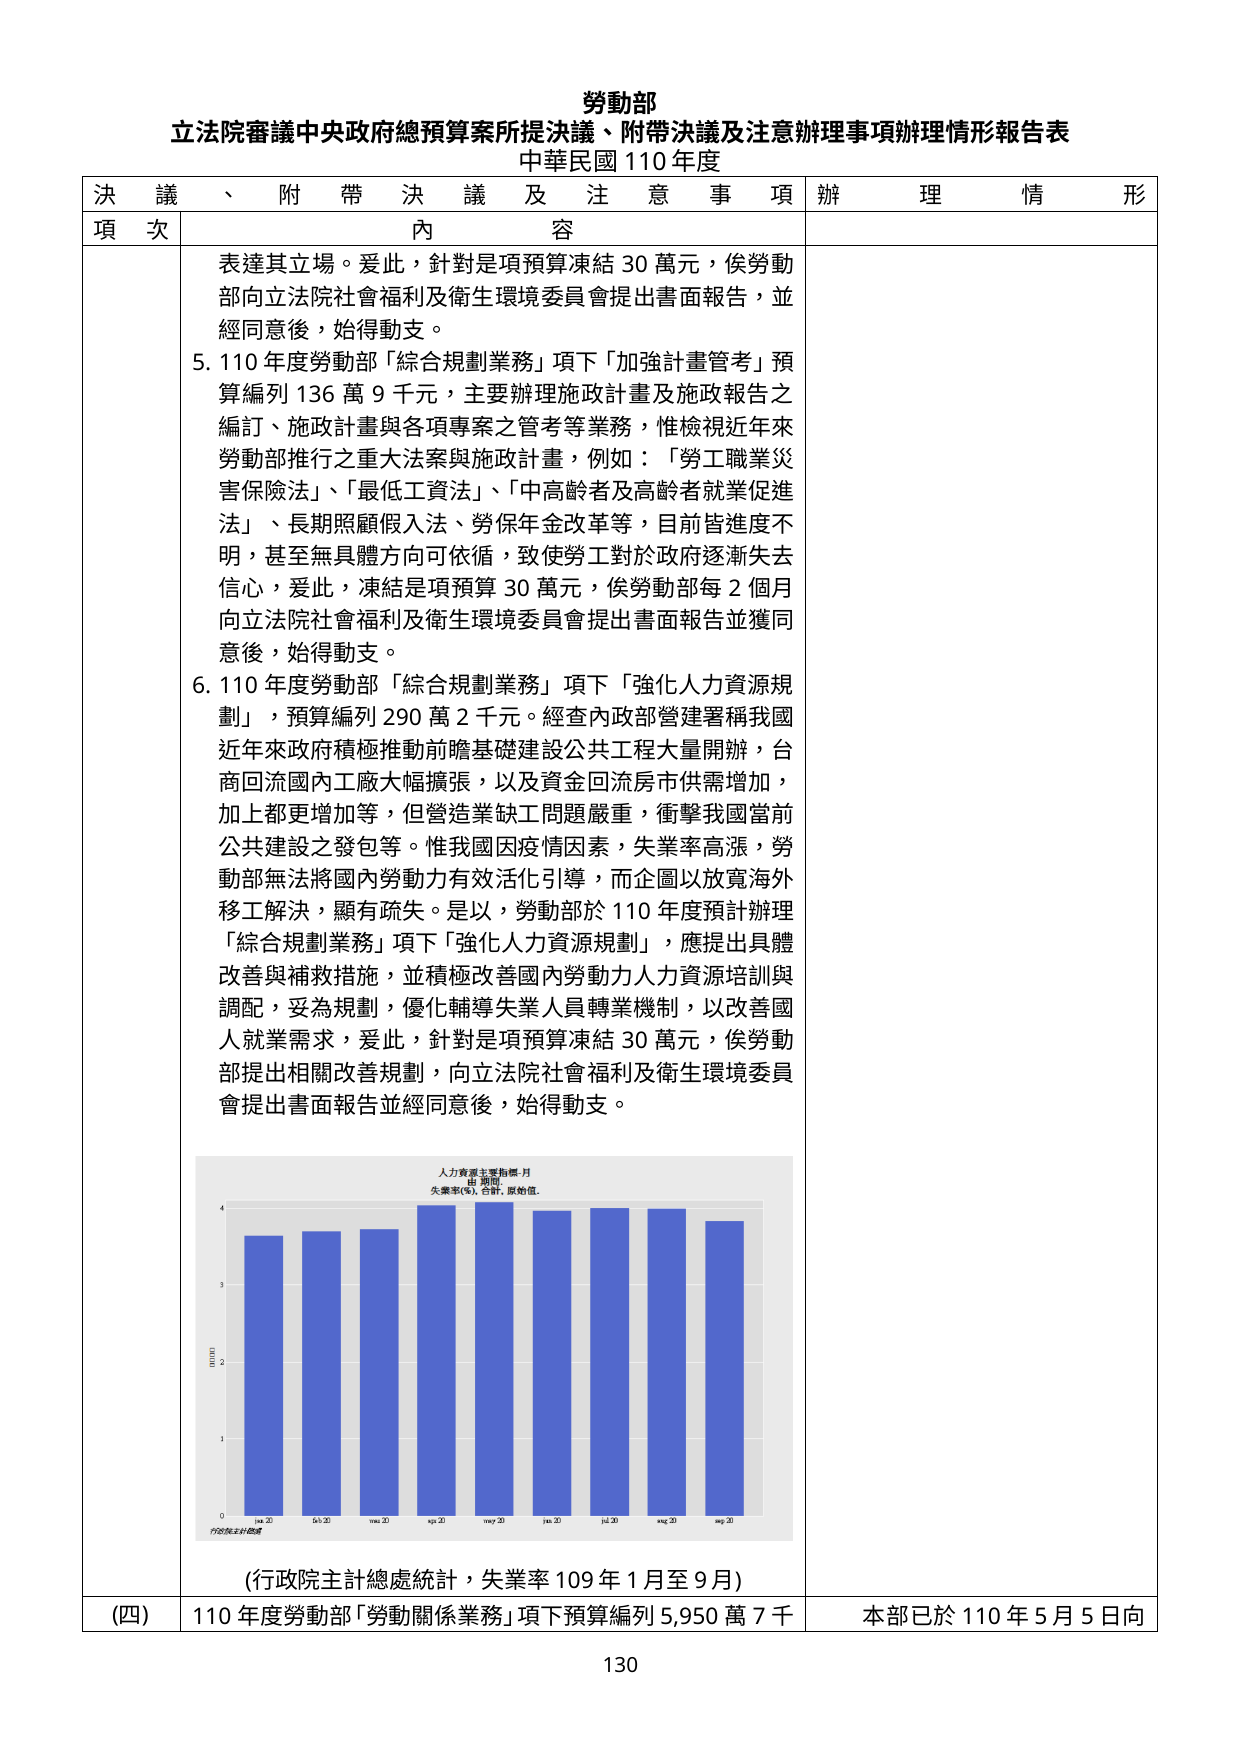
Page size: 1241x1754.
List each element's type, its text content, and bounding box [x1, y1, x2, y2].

table_cell (四) [83, 1597, 180, 1631]
table_header 決議、附帶決議及注意事項 [83, 177, 805, 211]
table_cell 內 容 [181, 212, 805, 245]
table_cell 表達其立場。爰此，針對是項預算凍結 30 萬元，俟勞動部向立法院社會福利及衛生環境委員會提出書面報告，並經同意後，始得動支。 110 年度勞動部「綜合規劃業務」項下「加強計畫管考」預算編列 136 萬 9 千元，主要辦理施政計畫及施政報告之編訂、施政計畫與各項專案之管考等業務，惟檢視近年來勞動部推行之重大法案與施政計畫，例如：「勞工職業災害保險法」、「最低工資法」、「中高齡者及高齡者就業促進法」、長期照顧假入法、勞保年金改革等，目前皆進度不明，甚至無具體方向可依循，致使勞工對於政府逐漸失去信心，爰此，凍結是項預算 30 萬元，俟勞動部每 2 個月向立法院社會福利及衛生環境委員會提出書面報告並獲同意後，始得動支。 110 年度勞動部「綜合規劃業務」項下「強化人力資源規劃」，預算編列 290 萬 2 千元。經查內政部營建署稱我國近年來政府積極推動前瞻基礎建設公共工程大量開辦，台商回流國內工廠大幅擴張，以及資金回流房市供需增加，加上都更增加等，但營造業缺工問題嚴重，衝擊我國當前公共建設之發包等。惟我國因疫情因素，失業率高漲，勞動部無法將國內勞動力有效活化引導，而企圖以放寬海外移工解決，顯有疏失。是以，勞動部於 110 年度預計辦理「綜合規劃業務」項下「強化人力資源規劃」，應提出具體改善與補救措施，並積極改善國內勞動力人力資源培訓與調配，妥為規劃，優化輔導失業人員轉業機制，以改善國人就業需求，爰此，針對是項預算凍結 30 萬元，俟勞動部提出相關改善規劃，向立法院社會福利及衛生環境委員會提出書面報告並經同意後，始得動支。 (行政院主計總處統計，失業率109年1月至9月) [181, 246, 805, 1596]
table_cell 項次 [83, 212, 180, 245]
table_cell [83, 246, 180, 1596]
table_cell [806, 212, 1157, 245]
table_cell [806, 246, 1157, 1596]
table_cell 本部已於110年5月5日向 [806, 1597, 1157, 1631]
picture [192, 1155, 795, 1542]
table_cell 110 年度勞動部「勞動關係業務」項下預算編列 5,950 萬 7 千 [181, 1597, 805, 1631]
table_header 辦理情形 [806, 177, 1157, 211]
